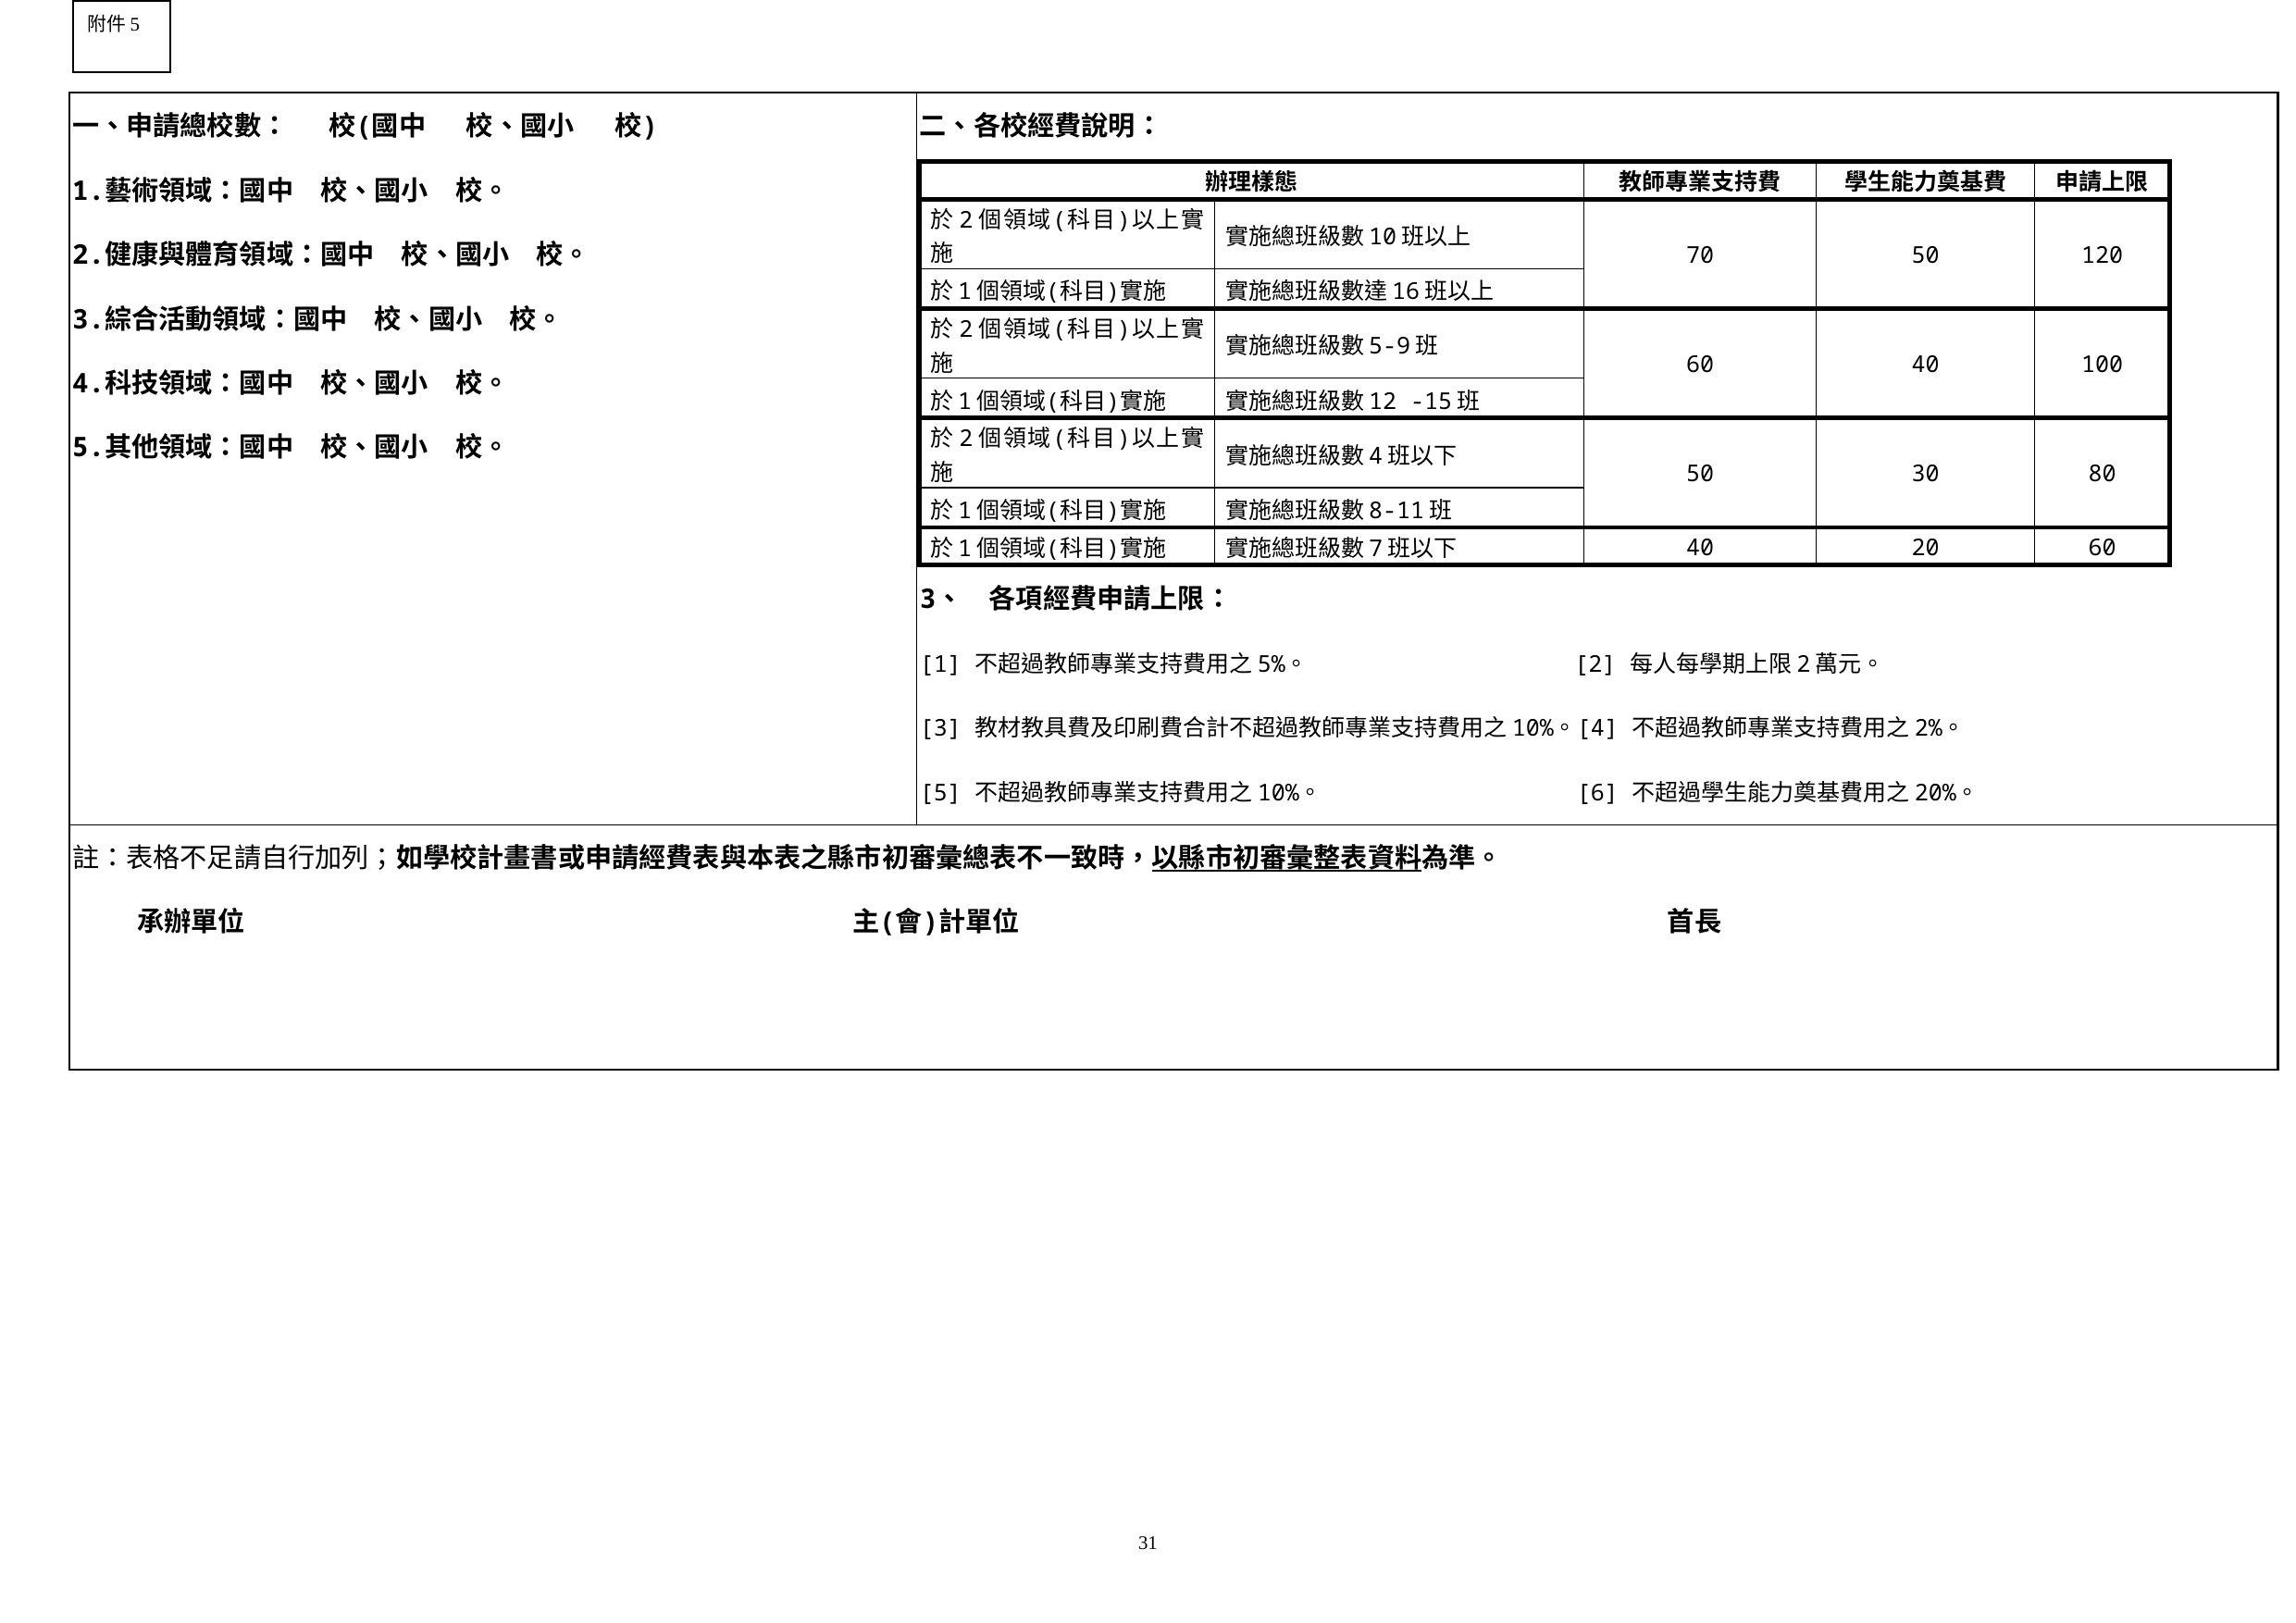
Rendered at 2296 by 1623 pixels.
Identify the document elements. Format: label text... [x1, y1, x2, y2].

table_cell 實施總班級數5-9班 [1215, 311, 1583, 378]
table_cell 60 [2035, 529, 2167, 563]
table_cell 實施總班級數10班以上 [1215, 202, 1583, 268]
table_cell 於1個領域(科目)實施 [922, 489, 1214, 525]
table_cell 實施總班級數7班以下 [1215, 529, 1583, 563]
table_cell 100 [2035, 311, 2167, 415]
table_cell 40 [1584, 529, 1816, 563]
table_cell [2279, 1001, 2295, 1069]
table_header 申請上限 [2035, 164, 2167, 197]
table_cell 於2個領域(科目)以上實施 [922, 420, 1214, 487]
text 附件5 [87, 8, 155, 36]
table_cell 於1個領域(科目)實施 [922, 269, 1214, 306]
table_header 學生能力奠基費 [1817, 164, 2034, 197]
table_cell 實施總班級數8-11班 [1215, 489, 1583, 525]
table_cell 20 [1817, 529, 2034, 563]
table_cell 40 [1817, 311, 2034, 415]
table_cell [2279, 92, 2295, 824]
table_cell 實施總班級數12 -15班 [1215, 378, 1583, 415]
table_cell 於1個領域(科目)實施 [922, 378, 1214, 415]
table_cell 70 [1584, 202, 1816, 306]
table_cell 120 [2035, 202, 2167, 306]
table_header 教師專業支持費 [1584, 164, 1816, 197]
table_cell 50 [1817, 202, 2034, 306]
table_cell 實施總班級數4班以下 [1215, 420, 1583, 487]
table_cell 60 [1584, 311, 1816, 415]
table_cell 80 [2035, 420, 2167, 525]
table_cell 於1個領域(科目)實施 [922, 529, 1214, 563]
table_cell 於2個領域(科目)以上實施 [922, 311, 1214, 378]
table_cell 50 [1584, 420, 1816, 525]
table_cell 註：表格不足請自行加列；如學校計畫書或申請經費表與本表之縣市初審彙總表不一致時，以縣市初審彙整表資料為準。 承辦單位 主(會)計單位 首長 [70, 825, 2277, 1069]
table_cell 二、各校經費說明： 各項經費申請上限： [1] 不超過教師專業支持費用之5%。 [2] 每人每學期上限2萬元。 [3] 教材教具費及印刷費合計不超過教師專業支持費用之10%。[4] 不超過教師專業支持費用之2%。 [5] 不超過教師專業支持費用之10%。 [6] 不超過學生能力奠基費用之20%。 [917, 93, 2277, 824]
table_cell [2279, 824, 2295, 934]
table_cell 30 [1817, 420, 2034, 525]
table_cell 實施總班級數達16班以上 [1215, 269, 1583, 306]
table_cell 一、申請總校數： 校(國中 校、國小 校) 1.藝術領域：國中 校、國小 校。 2.健康與體育領域：國中 校、國小 校。 3.綜合活動領域：國中 校、國小 校。 4.科技領域：國中 校、國小 校。 5.其他領域：國中 校、國小 校。 [70, 93, 916, 824]
table_cell [2279, 934, 2295, 1001]
table_header 辦理樣態 [922, 164, 1583, 197]
table_cell 於2個領域(科目)以上實施 [922, 202, 1214, 268]
